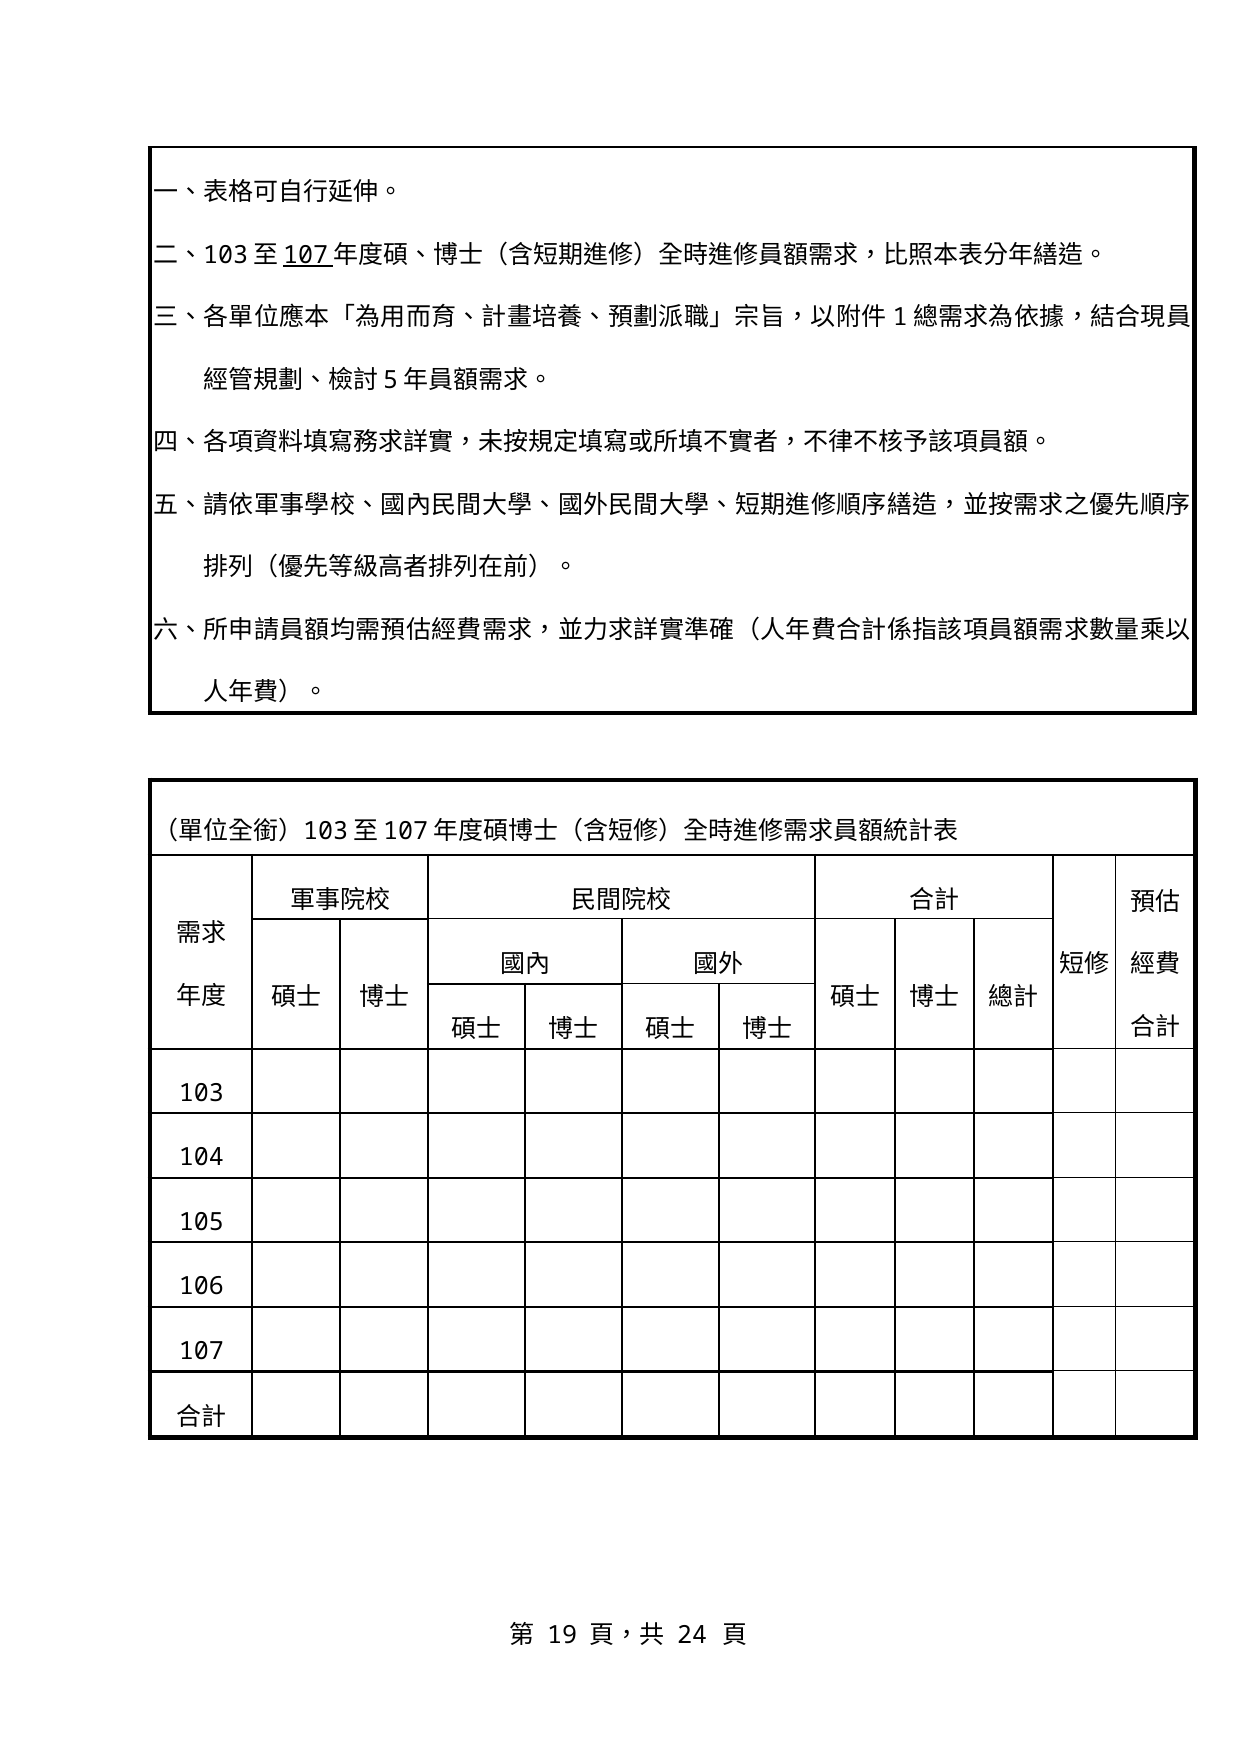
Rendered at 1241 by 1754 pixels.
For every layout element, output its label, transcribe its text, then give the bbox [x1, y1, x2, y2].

table_cell [896, 1308, 973, 1370]
table_cell [1116, 1178, 1193, 1241]
table_cell [816, 1373, 894, 1435]
table_cell [526, 1243, 621, 1306]
table_cell [429, 1243, 524, 1306]
table_cell 軍事院校 [253, 856, 427, 918]
table_cell [429, 1114, 524, 1177]
table_cell 碩士 [623, 984, 718, 1047]
table_cell [253, 1373, 339, 1435]
table_cell [341, 1179, 427, 1241]
table_cell [526, 1050, 621, 1112]
table_cell [720, 1179, 814, 1241]
table_cell [341, 1373, 427, 1435]
table_cell [896, 1114, 973, 1177]
table_cell [623, 1308, 718, 1370]
table_cell 短修 [1054, 856, 1115, 1047]
table_cell [720, 1308, 814, 1370]
table_cell 103 [152, 1050, 251, 1112]
table_cell [253, 1050, 339, 1112]
table_cell [526, 1373, 621, 1435]
table_cell [623, 1050, 718, 1112]
table_cell [816, 1308, 894, 1370]
table_cell [623, 1373, 718, 1435]
table_cell [526, 1114, 621, 1177]
table_cell 一、表格可自行延伸。 二、103至107年度碩、博士（含短期進修）全時進修員額需求，比照本表分年繕造。 三、各單位應本「為用而育、計畫培養、預劃派職」宗旨，以附件1總需求為依據，結合現員經管規劃、檢討5年員額需求。 四、各項資料填寫務求詳實，未按規定填寫或所填不實者，不律不核予該項員額。 五、請依軍事學校、國內民間大學、國外民間大學、短期進修順序繕造，並按需求之優先順序排列（優先等級高者排列在前）。 六、所申請員額均需預估經費需求，並力求詳實準確（人年費合計係指該項員額需求數量乘以人年費）。 [152, 148, 1192, 711]
table_cell 105 [152, 1179, 251, 1241]
table_cell 106 [152, 1243, 251, 1306]
table_cell 博士 [526, 985, 621, 1047]
table_cell 碩士 [816, 919, 894, 1047]
table_cell 總計 [975, 919, 1052, 1047]
table_cell [1054, 1049, 1115, 1112]
table_cell [253, 1243, 339, 1306]
table_cell 104 [152, 1114, 251, 1177]
table_cell [253, 1179, 339, 1241]
table_cell [720, 1050, 814, 1112]
table_cell [623, 1243, 718, 1306]
table_cell [816, 1243, 894, 1306]
table_cell 碩士 [253, 920, 339, 1047]
table_cell 民間院校 [429, 856, 814, 918]
table_cell [975, 1050, 1052, 1112]
table_cell [623, 1114, 718, 1177]
table_cell [253, 1114, 339, 1177]
table_cell [1116, 1113, 1193, 1177]
table_cell [975, 1243, 1052, 1306]
table_cell [429, 1179, 524, 1241]
table_cell [975, 1179, 1052, 1241]
table_cell 預估經費合計 [1116, 856, 1193, 1047]
table_cell [816, 1050, 894, 1112]
table_cell [975, 1308, 1052, 1370]
table_cell [720, 1373, 814, 1435]
table_cell [1054, 1242, 1115, 1306]
table_cell [1054, 1371, 1115, 1435]
table_cell [1116, 1371, 1193, 1435]
table_cell [341, 1114, 427, 1177]
table_cell [720, 1114, 814, 1177]
table_cell [1054, 1178, 1115, 1241]
table_cell [816, 1179, 894, 1241]
table_cell 需求 年度 [152, 856, 251, 1047]
table_cell [896, 1373, 973, 1435]
table_cell [896, 1243, 973, 1306]
table_cell [896, 1050, 973, 1112]
table_cell 博士 [720, 984, 814, 1047]
table_header （單位全銜）103至107年度碩博士（含短修）全時進修需求員額統計表 [152, 782, 1193, 854]
table_cell 博士 [341, 920, 427, 1047]
table_cell [975, 1373, 1052, 1435]
table_cell [429, 1050, 524, 1112]
table_cell 國外 [623, 919, 814, 983]
table_cell 合計 [152, 1373, 251, 1435]
table_cell [623, 1179, 718, 1241]
table_cell [1116, 1242, 1193, 1306]
table_cell [341, 1050, 427, 1112]
table_cell 國內 [429, 919, 621, 983]
table_cell [1116, 1049, 1193, 1112]
table_cell [1054, 1307, 1115, 1370]
table_cell 107 [152, 1308, 251, 1370]
table_cell [341, 1308, 427, 1370]
table_cell [975, 1114, 1052, 1177]
table_cell [526, 1308, 621, 1370]
table_cell 碩士 [429, 985, 524, 1047]
table_cell [429, 1308, 524, 1370]
table_cell [896, 1179, 973, 1241]
table_cell [526, 1179, 621, 1241]
table_cell 博士 [896, 919, 973, 1047]
table_cell [253, 1308, 339, 1370]
table_cell [429, 1373, 524, 1435]
table_cell [1116, 1307, 1193, 1370]
table_cell 合計 [816, 856, 1052, 918]
table_cell [1054, 1113, 1115, 1177]
table_cell [816, 1114, 894, 1177]
table_cell [341, 1243, 427, 1306]
table_cell [720, 1243, 814, 1306]
